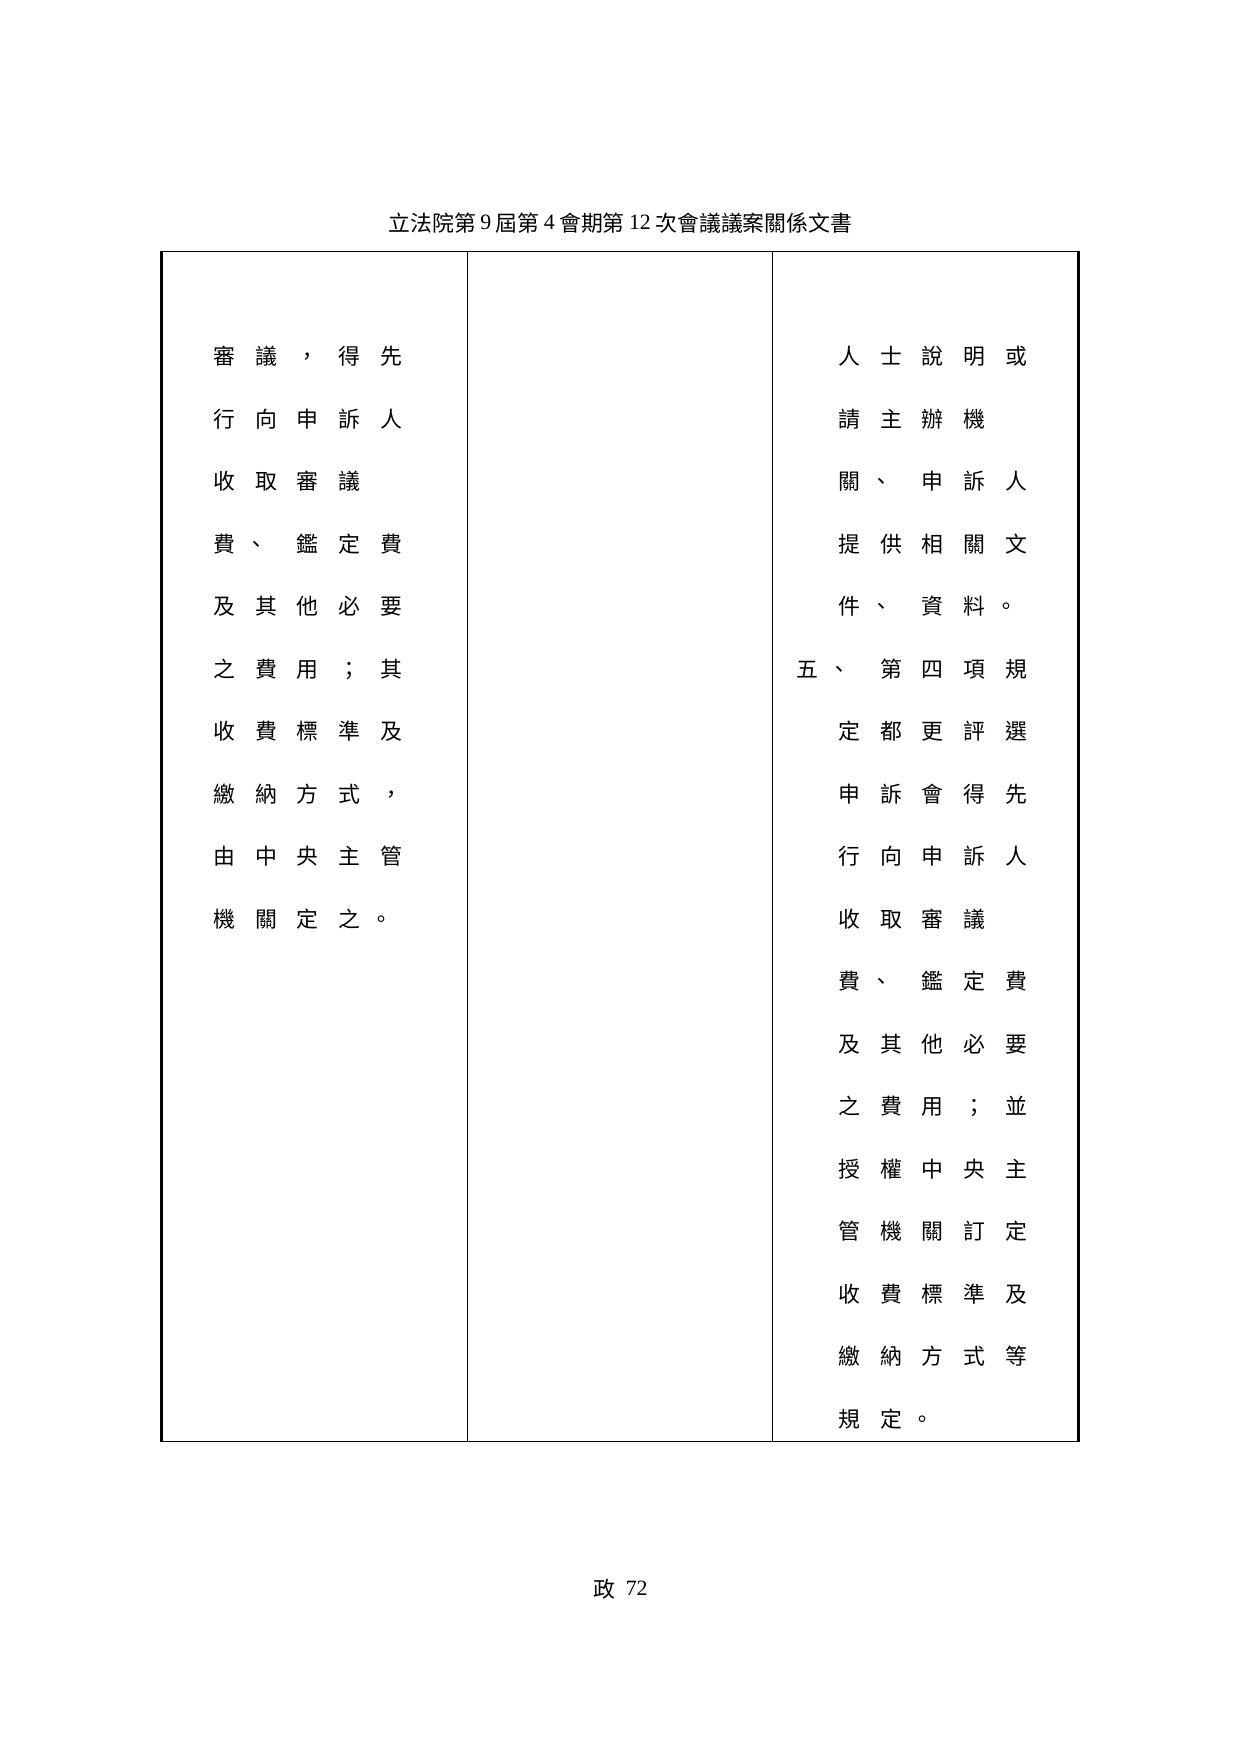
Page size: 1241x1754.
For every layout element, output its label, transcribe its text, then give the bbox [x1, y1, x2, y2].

table_cell 審議，得先行向申訴人收取審議費、鑑定費及其他必要之費用；其收費標準及繳納方式，由中央主管機關定之。 [163, 252, 467, 1441]
table_cell 人士說明或請主辦機關、申訴人提供相關文件、資料。 五、第四項規定都更評選申訴會得先行向申訴人收取審議費、鑑定費及其他必要之費用；並授權中央主管機關訂定收費標準及繳納方式等規定。 [773, 252, 1077, 1441]
table_cell [468, 252, 772, 1441]
